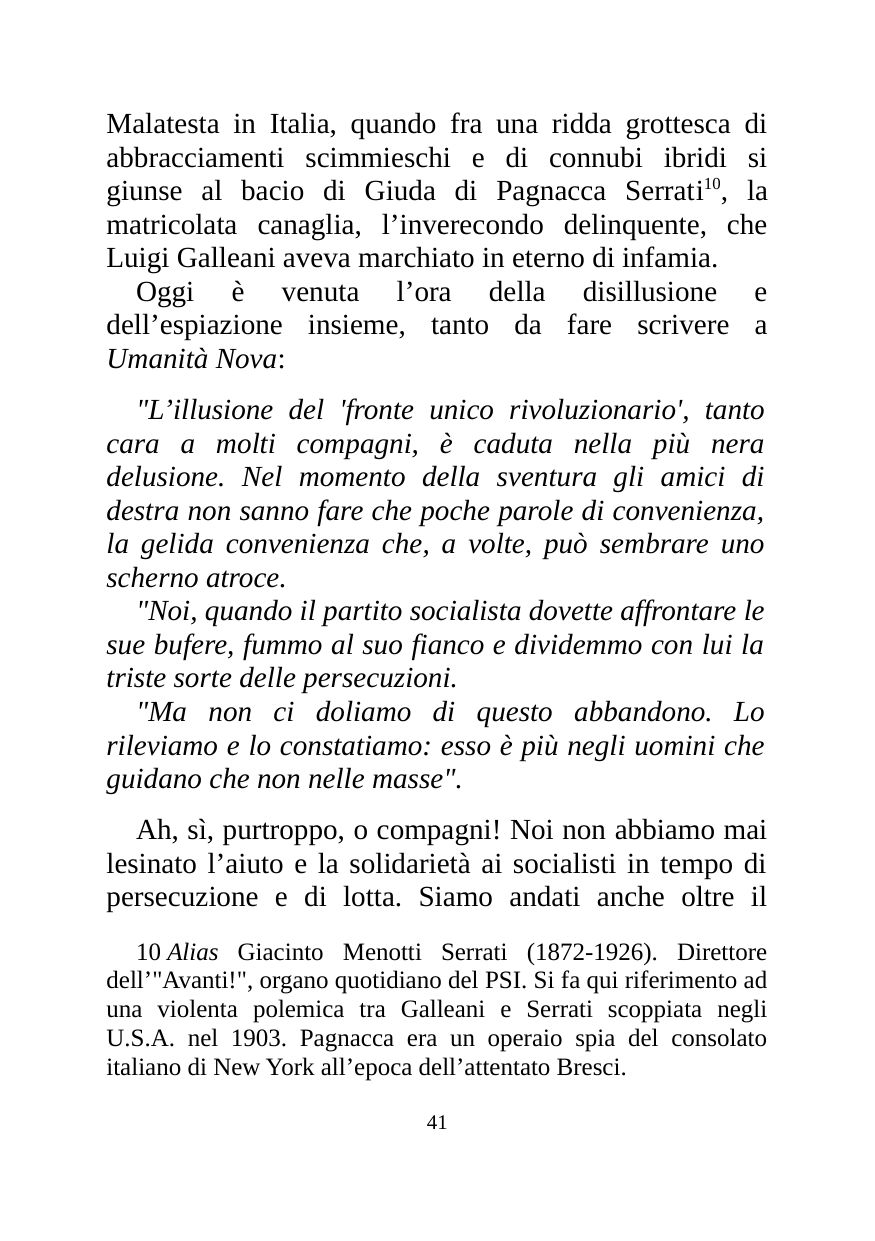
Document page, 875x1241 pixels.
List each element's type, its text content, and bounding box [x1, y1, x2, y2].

text "L’illusione del 'fronte unico rivoluzionario', tanto cara a molti compagni, è caduta nella più nera delusione. Nel momento della sventura gli amici di destra non sanno fare che poche parole di convenienza, la gelida convenienza che, a volte, può sembrare uno scherno atroce. [106, 392, 768, 593]
text Malatesta in Italia, quando fra una ridda grottesca di abbracciamenti scimmieschi e di connubi ibridi si giunse al bacio di Giuda di Pagnacca Serrati, la matricolata canaglia, l’inverecondo delinquente, che Luigi Galleani aveva marchiato in eterno di infamia. [106, 106, 768, 274]
text Ah, sì, purtroppo, o compagni! Noi non abbiamo mai lesinato l’aiuto e la solidarietà ai socialisti in tempo di persecuzione e di lotta. Siamo andati anche oltre il [106, 812, 768, 913]
text "Ma non ci doliamo di questo abbandono. Lo rileviamo e lo constatiamo: esso è più negli uomini che guidano che non nelle masse". [106, 694, 768, 795]
text "Noi, quando il partito socialista dovette affrontare le sue bufere, fummo al suo fianco e dividemmo con lui la triste sorte delle persecuzioni. [106, 593, 768, 694]
text Alias Giacinto Menotti Serrati (1872-1926). Direttore dell’"Avanti!", organo quotidiano del PSI. Si fa qui riferimento ad una violenta polemica tra Galleani e Serrati scoppiata negli U.S.A. nel 1903. Pagnacca era un operaio spia del consolato italiano di New York all’epoca dell’attentato Bresci. [106, 937, 768, 1080]
text Oggi è venuta l’ora della disillusione e dell’espiazione insieme, tanto da fare scrivere a Umanità Nova: [106, 274, 768, 374]
